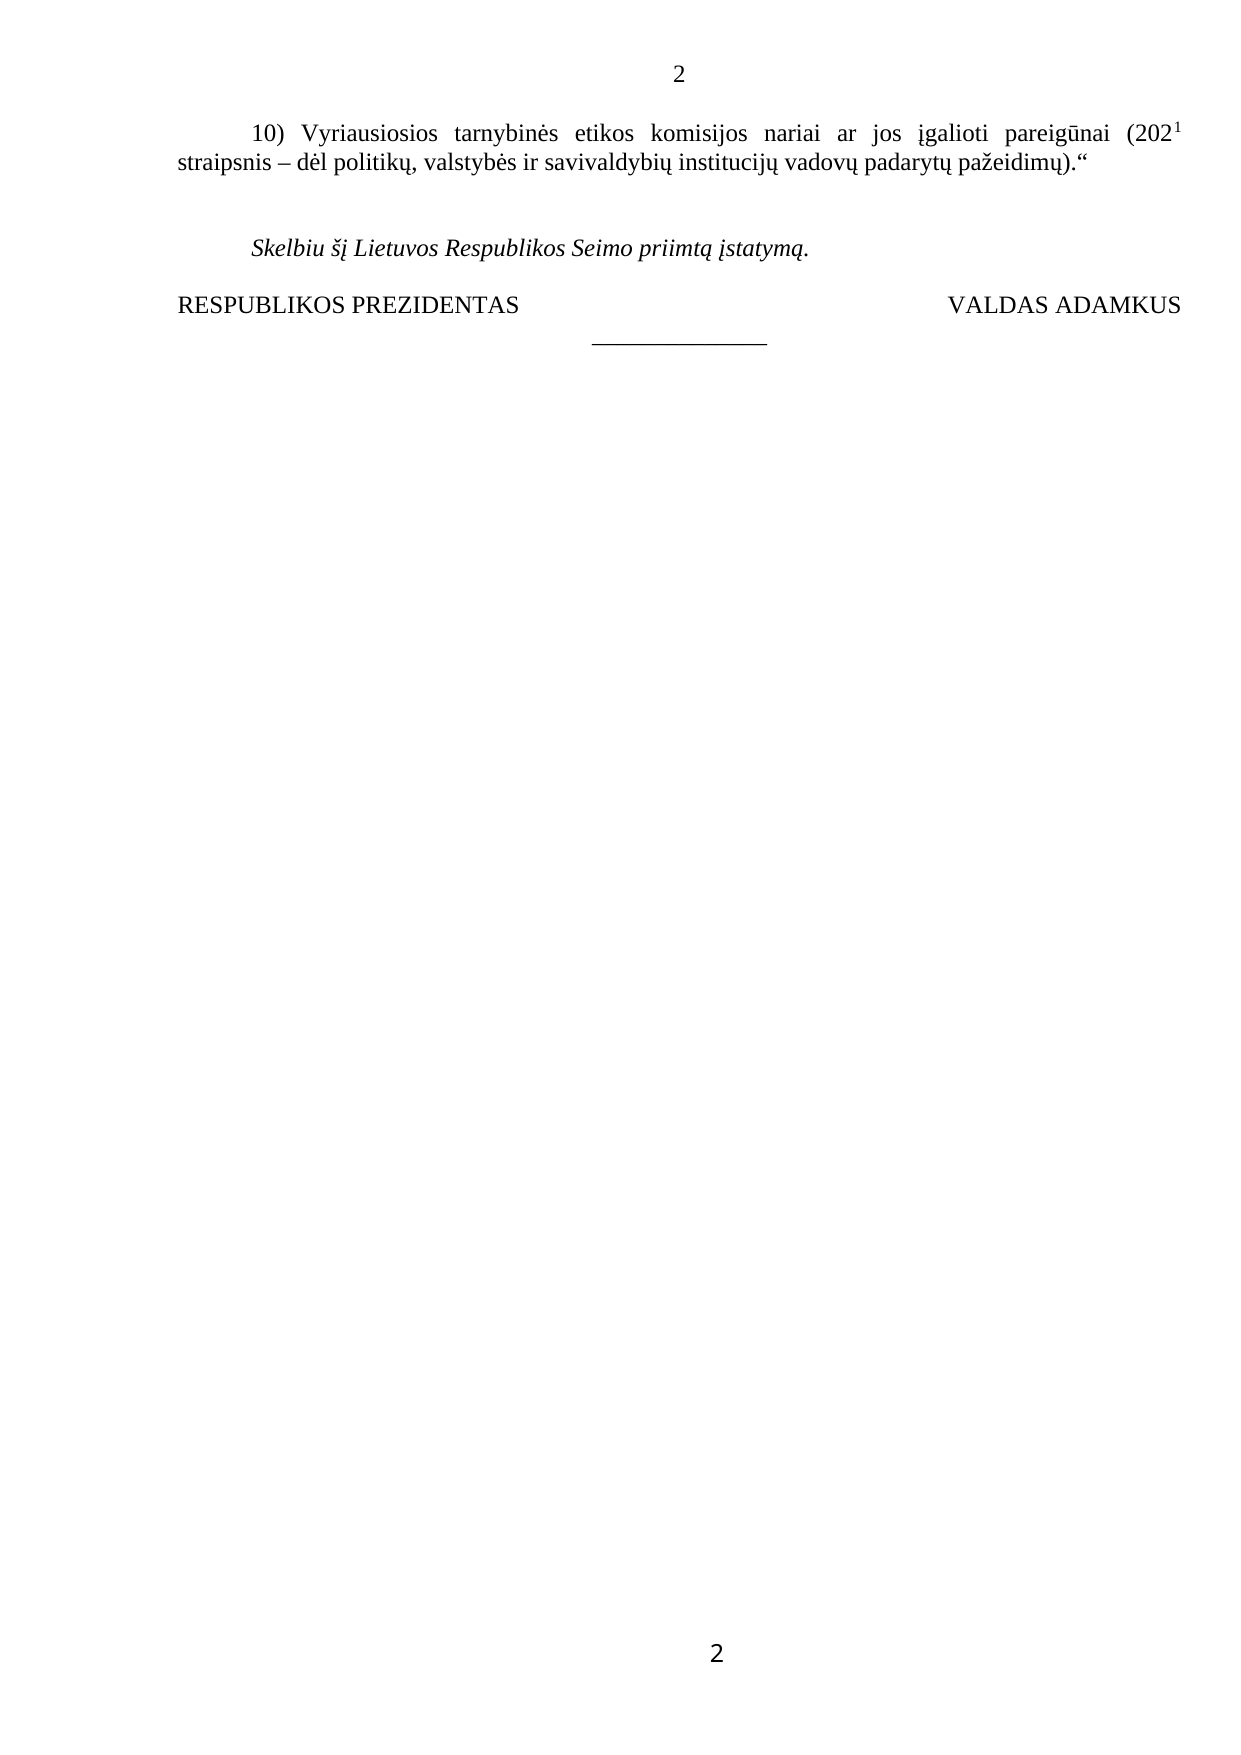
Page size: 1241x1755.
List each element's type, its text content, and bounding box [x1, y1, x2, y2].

text ______________ [177, 319, 1181, 348]
text 10) Vyriausiosios tarnybinės etikos komisijos nariai ar jos įgalioti pareigūnai (2021 straipsnis – dėl politikų, valstybės ir savivaldybių institucijų vadovų padarytų pažeidimų).“ [177, 118, 1181, 176]
text RESPUBLIKOS PREZIDENTAS VALDAS ADAMKUS [177, 291, 1181, 319]
text Skelbiu šį Lietuvos Respublikos Seimo priimtą įstatymą. [177, 233, 1181, 262]
